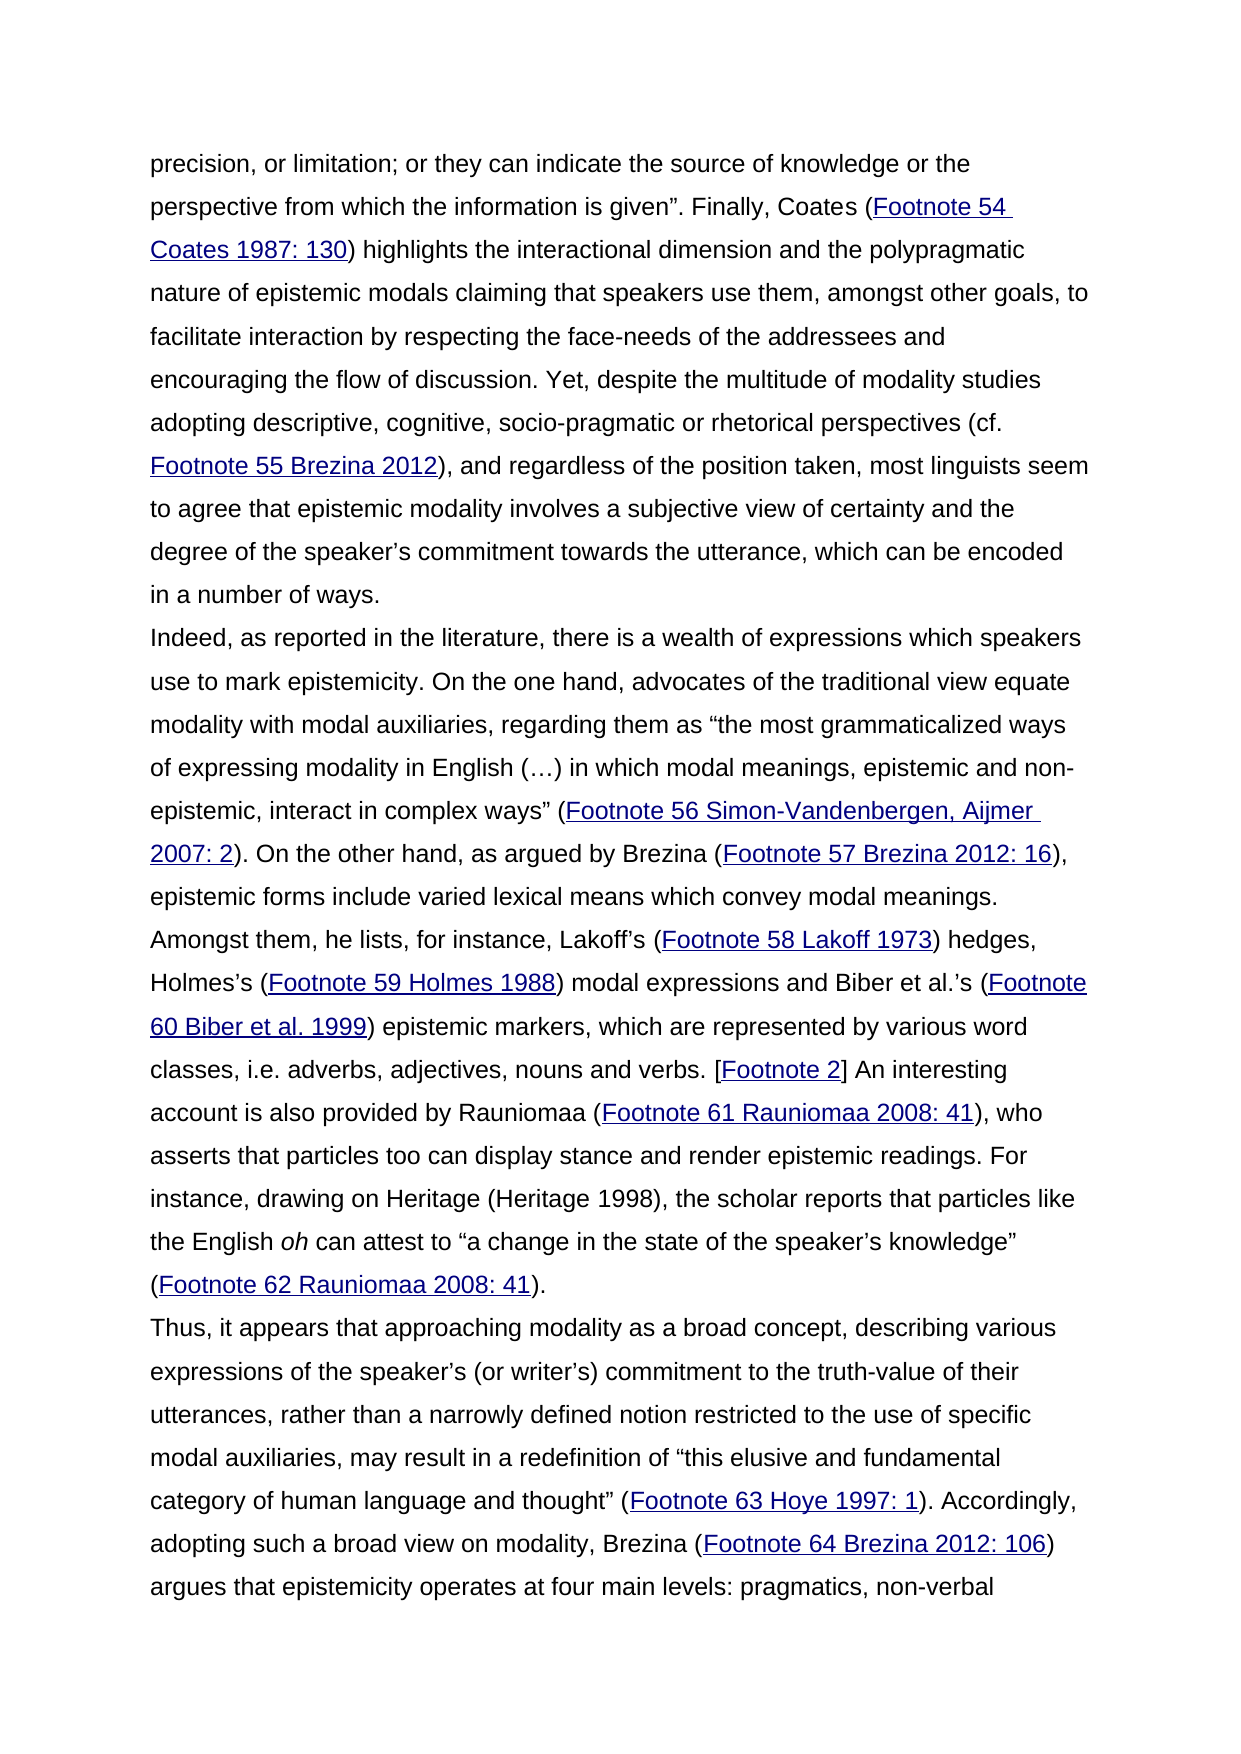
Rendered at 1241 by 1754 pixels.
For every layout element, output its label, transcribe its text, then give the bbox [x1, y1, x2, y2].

text precision, or limitation; or they can indicate the source of knowledge or the perspective from which the information is given”. Finally, Coates (Footnote 54 Coates 1987: 130) highlights the interactional dimension and the polypragmatic nature of epistemic modals claiming that speakers use them, amongst other goals, to facilitate interaction by respecting the face-needs of the addressees and encouraging the flow of discussion. Yet, despite the multitude of modality studies adopting descriptive, cognitive, socio-pragmatic or rhetorical perspectives (cf. Footnote 55 Brezina 2012), and regardless of the position taken, most linguists seem to agree that epistemic modality involves a subjective view of certainty and the degree of the speaker’s commitment towards the utterance, which can be encoded in a number of ways. [150, 149, 1091, 609]
text Indeed, as reported in the literature, there is a wealth of expressions which speakers use to mark epistemicity. On the one hand, advocates of the traditional view equate modality with modal auxiliaries, regarding them as “the most grammaticalized ways of expressing modality in English (…) in which modal meanings, epistemic and non-epistemic, interact in complex ways” (Footnote 56 Simon-Vandenbergen, Aijmer 2007: 2). On the other hand, as argued by Brezina (Footnote 57 Brezina 2012: 16), epistemic forms include varied lexical means which convey modal meanings. Amongst them, he lists, for instance, Lakoff’s (Footnote 58 Lakoff 1973) hedges, Holmes’s (Footnote 59 Holmes 1988) modal expressions and Biber et al.’s (Footnote 60 Biber et al. 1999) epistemic markers, which are represented by various word classes, i.e. adverbs, adjectives, nouns and verbs. [Footnote 2] An interesting account is also provided by Rauniomaa (Footnote 61 Rauniomaa 2008: 41), who asserts that particles too can display stance and render epistemic readings. For instance, drawing on Heritage (Heritage 1998), the scholar reports that particles like the English oh can attest to “a change in the state of the speaker’s knowledge” (Footnote 62 Rauniomaa 2008: 41). [150, 623, 1091, 1299]
text Thus, it appears that approaching modality as a broad concept, describing various expressions of the speaker’s (or writer’s) commitment to the truth-value of their utterances, rather than a narrowly defined notion restricted to the use of specific modal auxiliaries, may result in a redefinition of “this elusive and fundamental category of human language and thought” (Footnote 63 Hoye 1997: 1). Accordingly, adopting such a broad view on modality, Brezina (Footnote 64 Brezina 2012: 106) argues that epistemicity operates at four main levels: pragmatics, non-verbal [150, 1313, 1091, 1601]
